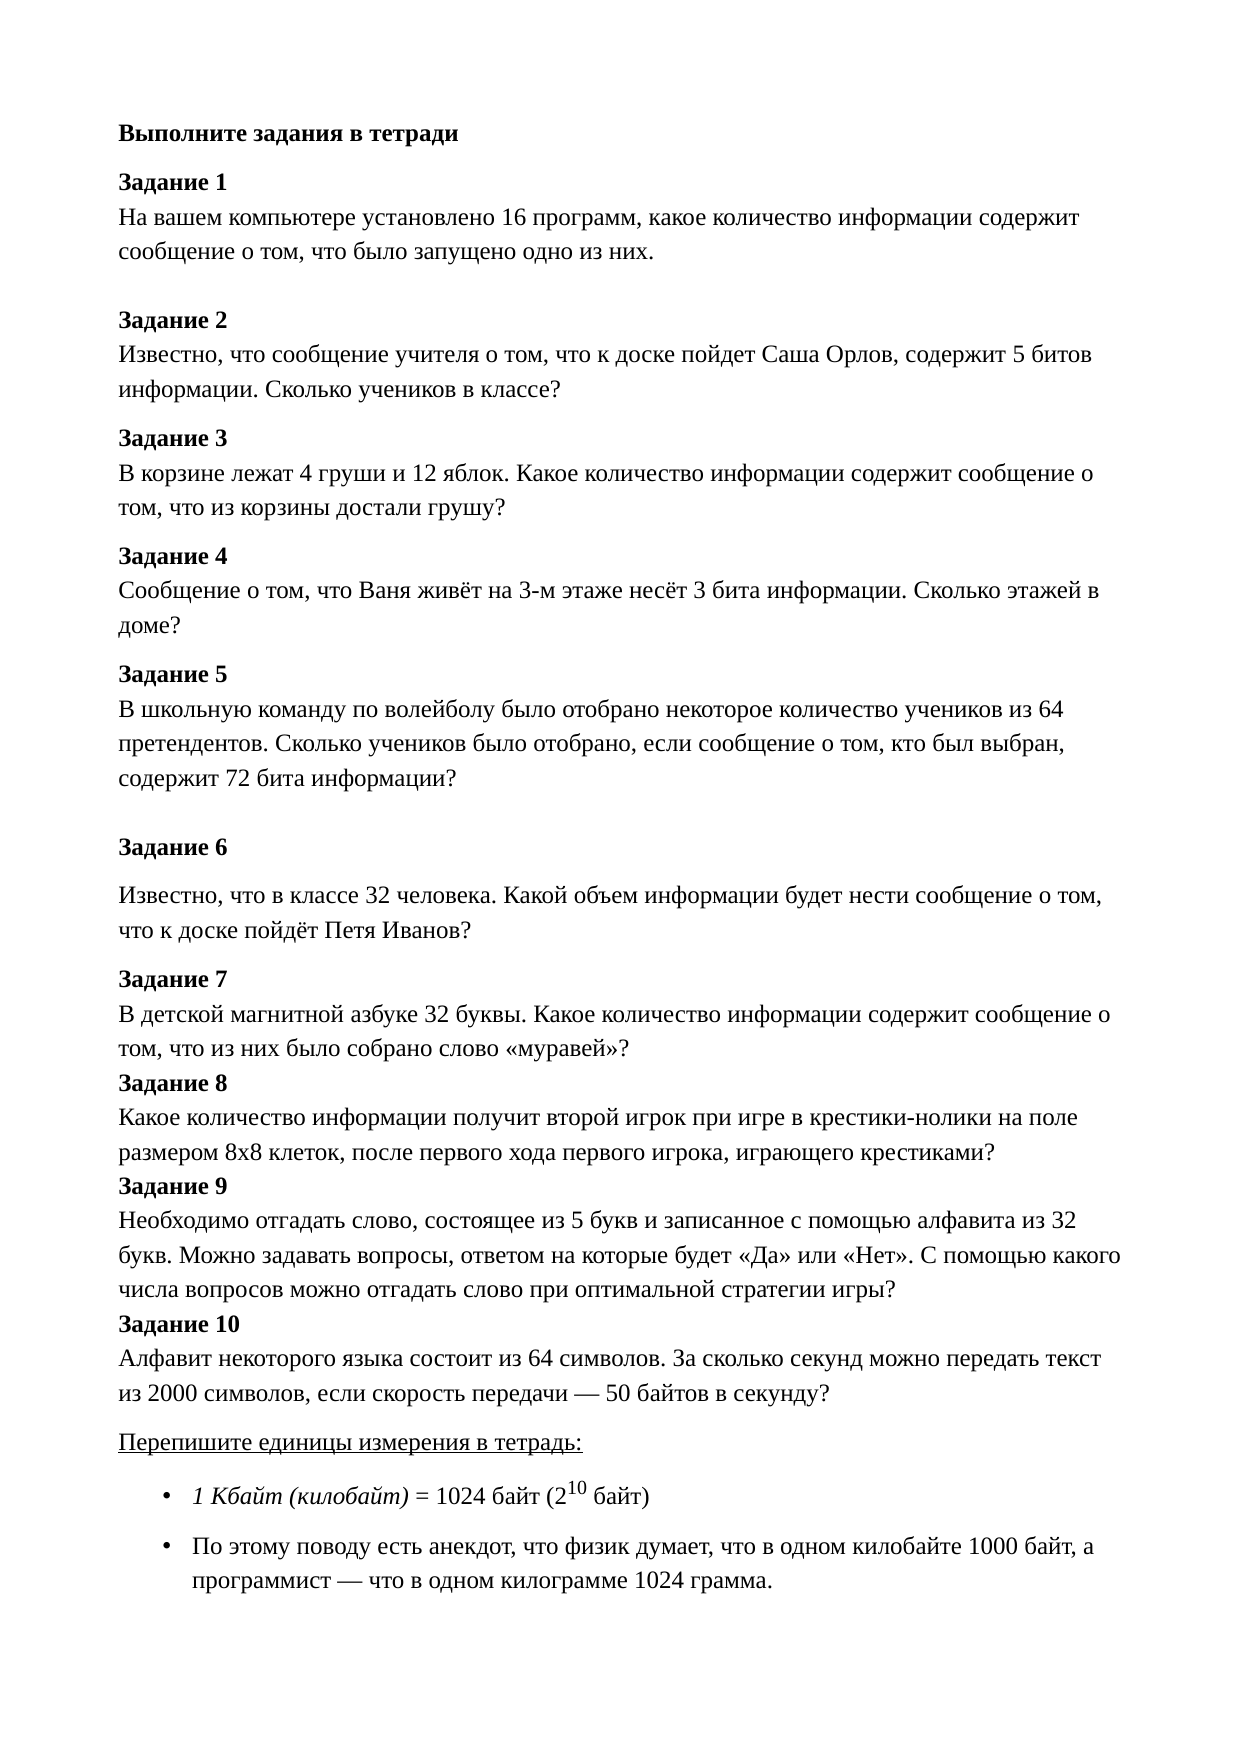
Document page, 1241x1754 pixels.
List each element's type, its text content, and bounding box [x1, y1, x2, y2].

text Выполните задания в тетради [118, 118, 1122, 147]
text Задание 7 В детской магнитной азбуке 32 буквы. Какое количество информации содержит сообщение о том, что из них было собрано слово «муравей»? Задание 8 Какое количество информации получит второй игрок при игре в крестики-нолики на поле размером 8x8 клеток, после первого хода первого игрока, играющего крестиками? Задание 9 Необходимо отгадать слово, состоящее из 5 букв и записанное с помощью алфавита из 32 букв. Можно задавать вопросы, ответом на которые будет «Да» или «Нет». С помощью какого числа вопросов можно отгадать слово при оптимальной стратегии игры? Задание 10 Алфавит некоторого языка состоит из 64 символов. За сколько секунд можно передать текст из 2000 символов, если скорость передачи — 50 байтов в секунду? [118, 964, 1122, 1407]
text Известно, что в классе 32 человека. Какой объем информации будет нести сообщение о том, что к доске пойдёт Петя Иванов? [118, 881, 1122, 944]
list 1 Кбайт (килобайт) = 1024 байт (210 байт) [162, 1476, 1122, 1509]
text Задание 5 В школьную команду по волейболу было отобрано некоторое количество учеников из 64 претендентов. Сколько учеников было отобрано, если сообщение о том, кто был выбран, содержит 72 бита информации? Задание 6 [118, 659, 1122, 860]
text Задание 1 На вашем компьютере установлено 16 программ, какое количество информации содержит сообщение о том, что было запущено одно из них. Задание 2 Известно, что сообщение учителя о том, что к доске пойдет Саша Орлов, содержит 5 битов информации. Сколько учеников в классе? [118, 167, 1122, 403]
text Перепишите единицы измерения в тетрадь: [118, 1427, 1122, 1456]
list По этому поводу есть анекдот, что физик думает, что в одном килобайте 1000 байт, а программист — что в одном килограм­ме 1024 грамма. [162, 1531, 1122, 1594]
text Задание 3 В корзине лежат 4 груши и 12 яблок. Какое количество информации содержит сообщение о том, что из корзины достали грушу? [118, 423, 1122, 521]
text Задание 4 Сообщение о том, что Ваня живёт на 3-м этаже несёт 3 бита информации. Сколько этажей в доме? [118, 541, 1122, 639]
